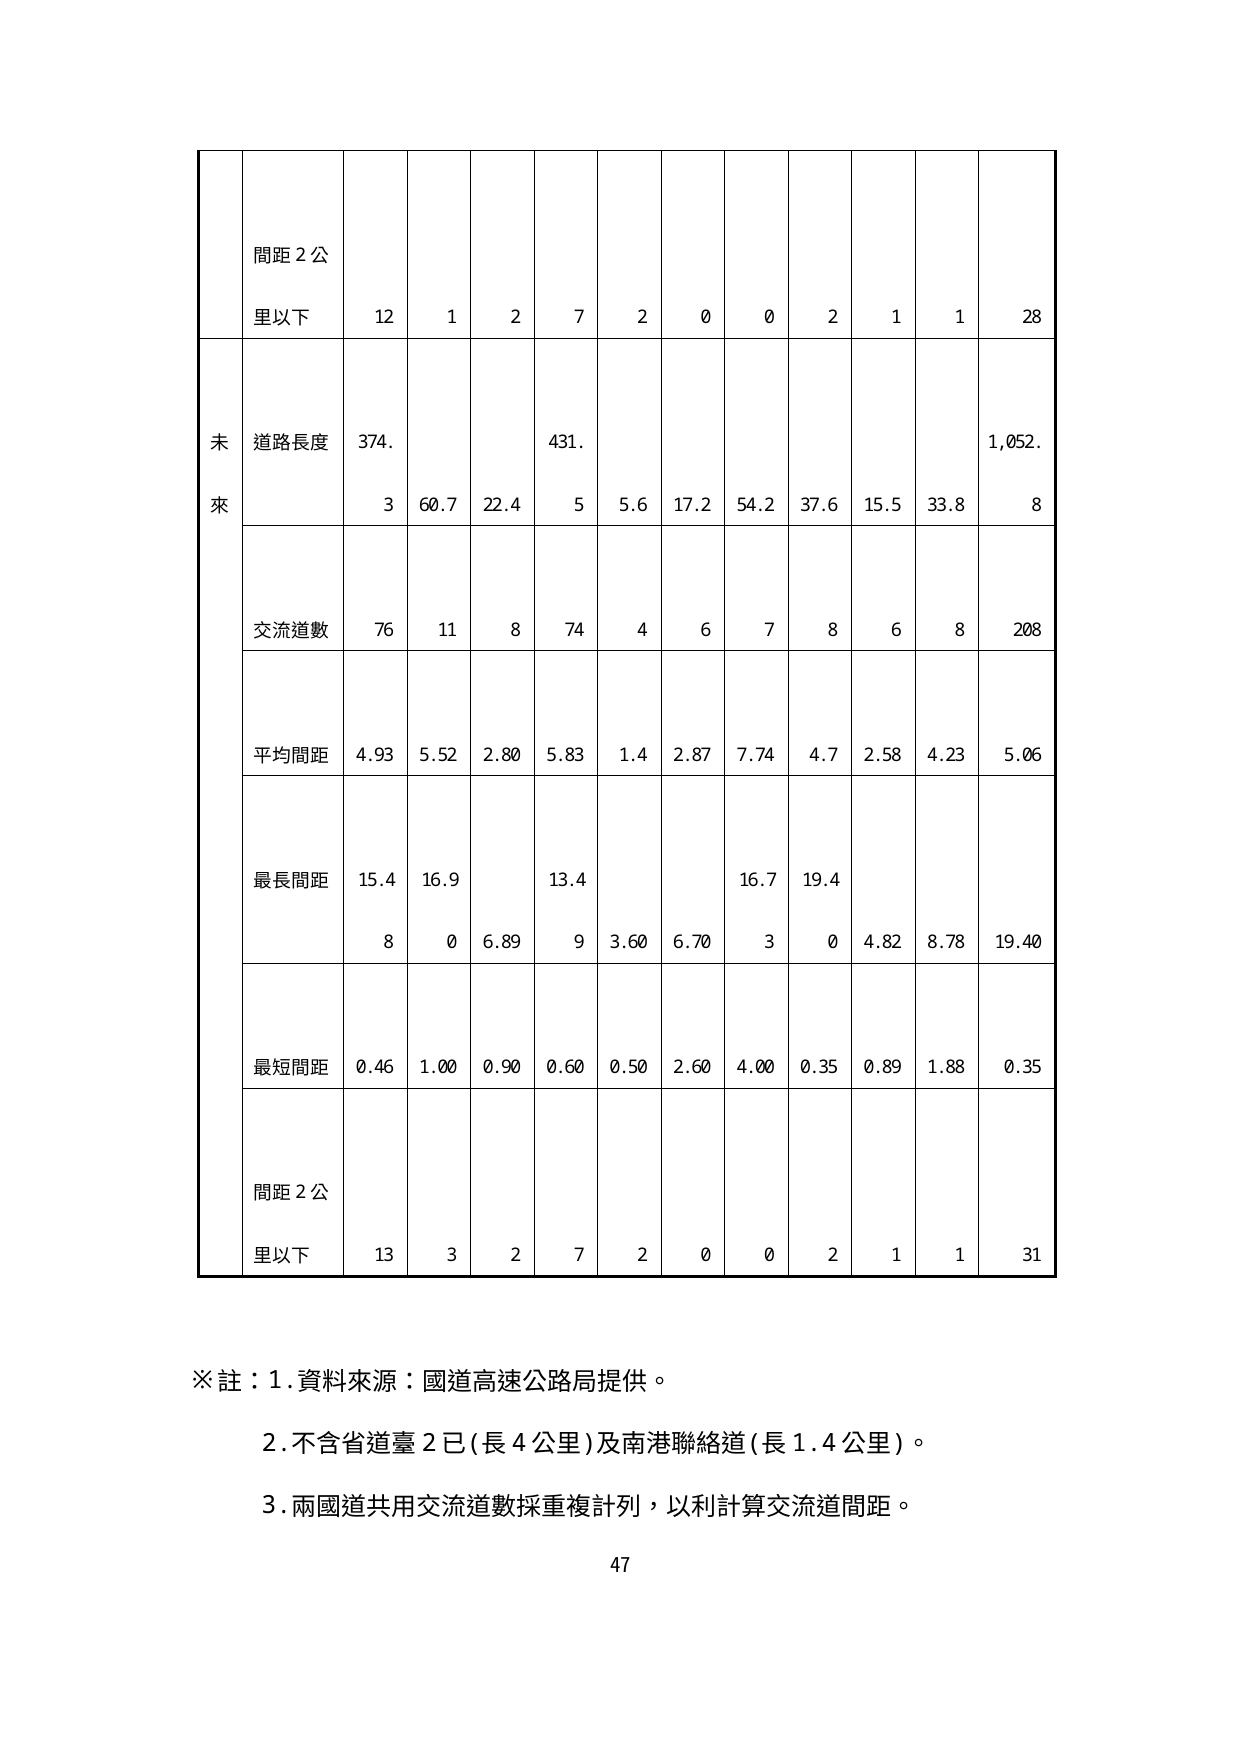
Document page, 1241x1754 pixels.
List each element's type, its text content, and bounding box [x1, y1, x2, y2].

table_cell 15.5 [852, 339, 915, 525]
table_cell 0.35 [979, 964, 1054, 1087]
table_cell 6.89 [471, 776, 534, 962]
table_cell 4.7 [789, 651, 851, 775]
table_cell 6.70 [662, 776, 724, 962]
table_cell [200, 151, 242, 337]
table_cell 7 [535, 151, 597, 337]
table_cell 平均間距 [243, 651, 343, 775]
table_cell 2.58 [852, 651, 915, 775]
table_cell 2.87 [662, 651, 724, 775]
table_cell 1 [916, 1089, 978, 1275]
table_cell 2.60 [662, 964, 724, 1087]
table_cell 7 [535, 1089, 597, 1275]
table_cell 4.00 [725, 964, 788, 1087]
text ※註：1.資料來源：國道高速公路局提供。 [187, 1337, 1053, 1400]
table_cell 8 [789, 526, 851, 650]
table_cell 7 [725, 526, 788, 650]
table_cell 5.6 [598, 339, 661, 525]
table_cell 208 [979, 526, 1054, 650]
table_cell 0.46 [344, 964, 407, 1087]
table_cell 19.40 [979, 776, 1054, 962]
table_cell 最長間距 [243, 776, 343, 962]
table_cell 0 [725, 151, 788, 337]
table_cell 431.5 [535, 339, 597, 525]
table_cell 1,052.8 [979, 339, 1054, 525]
table_cell 76 [344, 526, 407, 650]
table_cell 2.80 [471, 651, 534, 775]
table_cell 1 [408, 151, 470, 337]
table_cell 3 [408, 1089, 470, 1275]
table_cell 8 [916, 526, 978, 650]
table_cell 最短間距 [243, 964, 343, 1087]
table_cell 5.83 [535, 651, 597, 775]
table_cell 2 [471, 1089, 534, 1275]
table_cell 33.8 [916, 339, 978, 525]
table_cell 4.93 [344, 651, 407, 775]
table_cell 2 [598, 151, 661, 337]
text 3.兩國道共用交流道數採重複計列，以利計算交流道間距。 [261, 1462, 1053, 1525]
table_cell 5.52 [408, 651, 470, 775]
table_cell 2 [789, 1089, 851, 1275]
table_cell 0.60 [535, 964, 597, 1087]
table_cell 1 [852, 151, 915, 337]
table_cell 4.23 [916, 651, 978, 775]
table_cell 13 [344, 1089, 407, 1275]
table_cell 374.3 [344, 339, 407, 525]
table_cell 0.35 [789, 964, 851, 1087]
table_cell 1 [916, 151, 978, 337]
table_cell 間距2公里以下 [243, 1089, 343, 1275]
table_cell 1.4 [598, 651, 661, 775]
table_cell 1 [852, 1089, 915, 1275]
table_cell 22.4 [471, 339, 534, 525]
table_cell 1.00 [408, 964, 470, 1087]
table_cell 13.49 [535, 776, 597, 962]
table_cell 7.74 [725, 651, 788, 775]
table_cell 2 [789, 151, 851, 337]
table_cell 37.6 [789, 339, 851, 525]
table_cell 5.06 [979, 651, 1054, 775]
table_cell 道路長度 [243, 339, 343, 525]
text 2.不含省道臺2已(長4公里)及南港聯絡道(長1.4公里)。 [261, 1400, 1053, 1462]
table_cell 6 [852, 526, 915, 650]
table_cell 15.48 [344, 776, 407, 962]
table_cell 11 [408, 526, 470, 650]
table_cell 0 [662, 151, 724, 337]
table_cell 交流道數 [243, 526, 343, 650]
table_cell 8.78 [916, 776, 978, 962]
table_cell 0 [662, 1089, 724, 1275]
table_cell 6 [662, 526, 724, 650]
table_cell 4 [598, 526, 661, 650]
table_cell 54.2 [725, 339, 788, 525]
table_cell 0 [725, 1089, 788, 1275]
table_cell 16.73 [725, 776, 788, 962]
table_cell 60.7 [408, 339, 470, 525]
table_cell 2 [471, 151, 534, 337]
table_cell 未來 [200, 339, 242, 1275]
table_cell 0.50 [598, 964, 661, 1087]
table_cell 4.82 [852, 776, 915, 962]
table_cell 16.90 [408, 776, 470, 962]
table_cell 3.60 [598, 776, 661, 962]
table_cell 17.2 [662, 339, 724, 525]
table_cell 0.90 [471, 964, 534, 1087]
table_cell 12 [344, 151, 407, 337]
table_cell 2 [598, 1089, 661, 1275]
table_cell 74 [535, 526, 597, 650]
table_cell 19.40 [789, 776, 851, 962]
table_cell 間距2公里以下 [243, 151, 343, 337]
table_cell 31 [979, 1089, 1054, 1275]
table_cell 28 [979, 151, 1054, 337]
table_cell 8 [471, 526, 534, 650]
table_cell 0.89 [852, 964, 915, 1087]
table_cell 1.88 [916, 964, 978, 1087]
